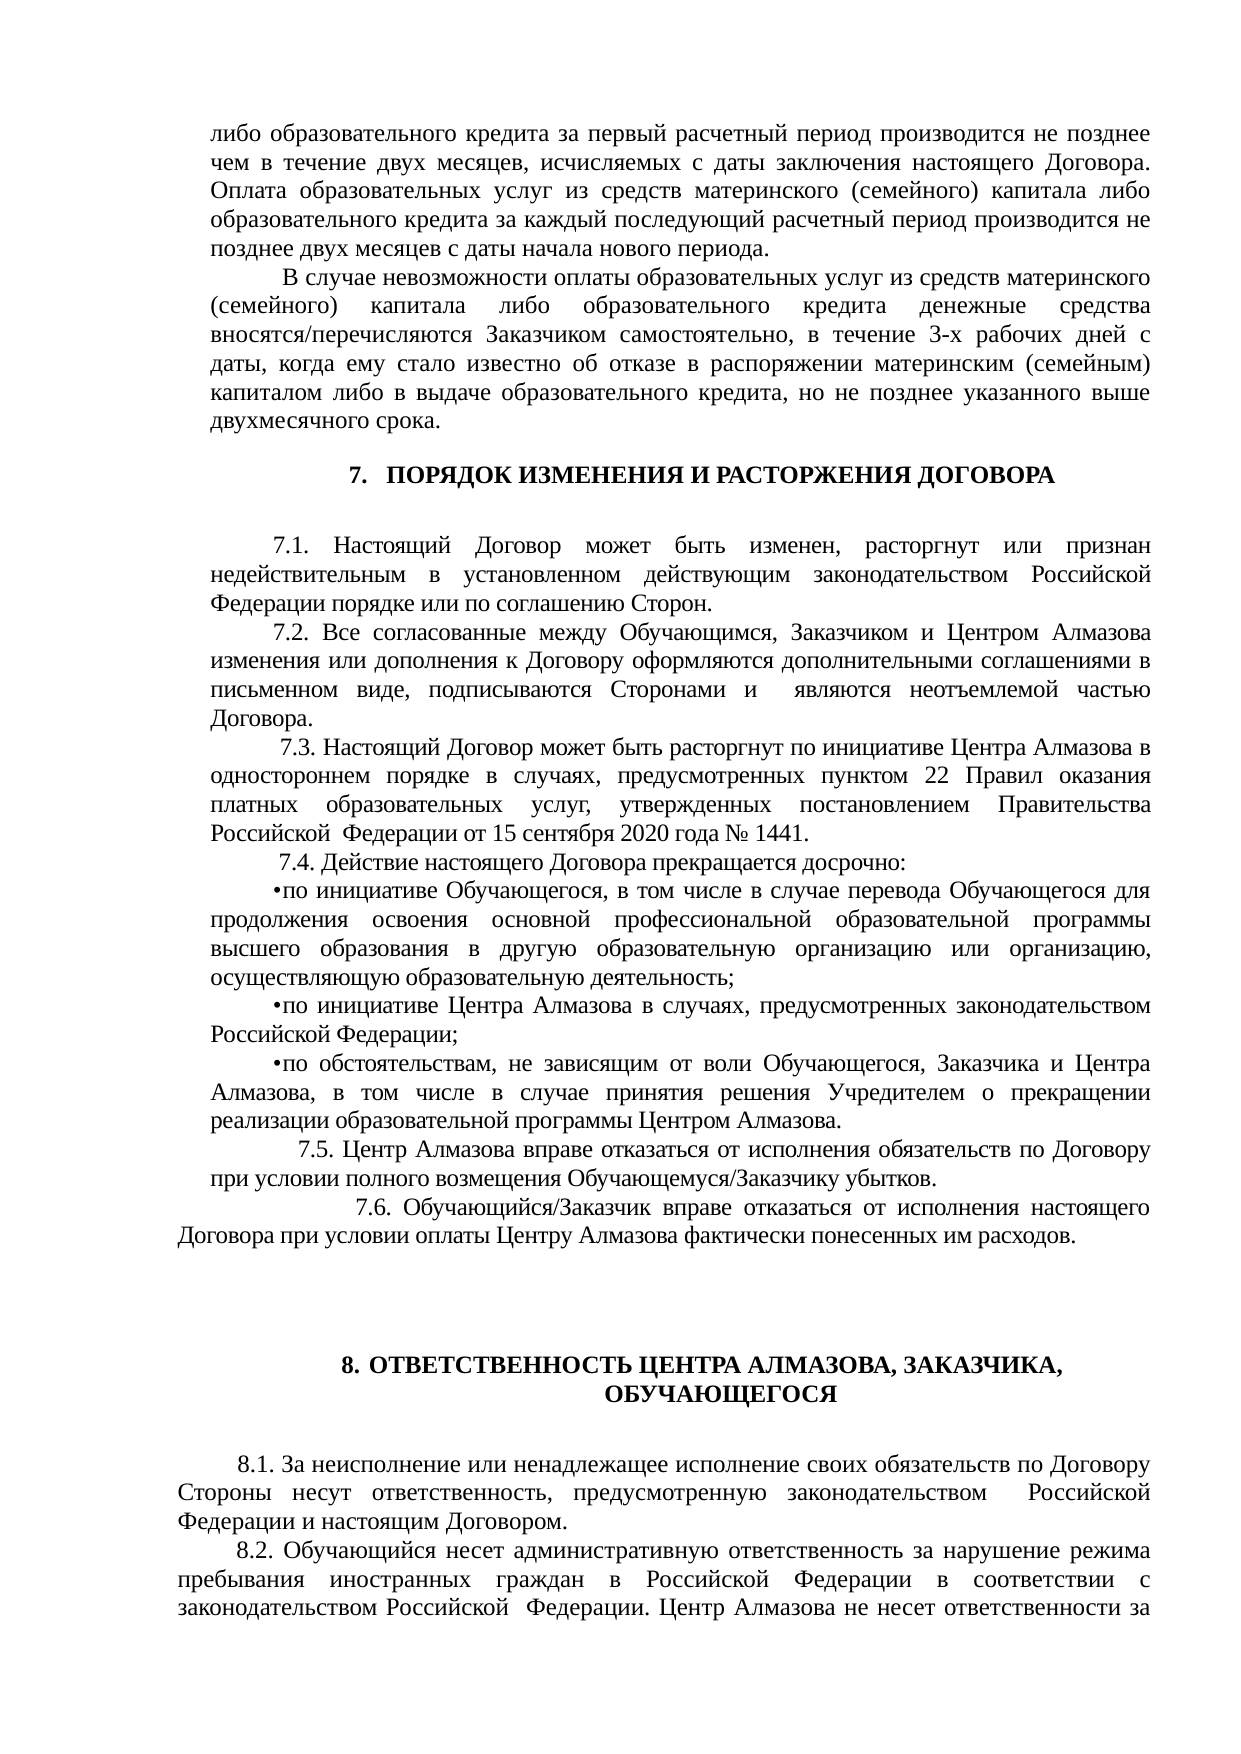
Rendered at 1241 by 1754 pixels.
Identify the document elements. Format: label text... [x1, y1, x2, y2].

text 7.6. Обучающийся/Заказчик вправе отказаться от исполнения настоящего Договора при условии оплаты Центру Алмазова фактически понесенных им расходов. [177, 1192, 1152, 1249]
text 7.1. Настоящий Договор может быть изменен, расторгнут или признан недействительным в установленном действующим законодательством Российской Федерации порядке или по соглашению Сторон. [210, 531, 1152, 617]
text • по инициативе Центра Алмазова в случаях, предусмотренных законодательством Российской Федерации; [210, 991, 1152, 1048]
text 7.2. Все согласованные между Обучающимся, Заказчиком и Центром Алмазова изменения или дополнения к Договору оформляются дополнительными соглашениями в письменном виде, подписываются Сторонами и являются неотъемлемой частью Договора. [210, 617, 1152, 732]
text 8.1. За неисполнение или ненадлежащее исполнение своих обязательств по Договору Стороны несут ответственность, предусмотренную законодательством Российской Федерации и настоящим Договором. [177, 1449, 1152, 1535]
text либо образовательного кредита за первый расчетный период производится не позднее чем в течение двух месяцев, исчисляемых с даты заключения настоящего Договора. Оплата образовательных услуг из средств материнского (семейного) капитала либо образовательного кредита за каждый последующий расчетный период производится не позднее двух месяцев с даты начала нового периода. [210, 118, 1152, 262]
text В случае невозможности оплаты образовательных услуг из средств материнского (семейного) капитала либо образовательного кредита денежные средства вносятся/перечисляются Заказчиком самостоятельно, в течение 3-х рабочих дней с даты, когда ему стало известно об отказе в распоряжении материнским (семейным) капиталом либо в выдаче образовательного кредита, но не позднее указанного выше двухмесячного срока. [210, 262, 1152, 434]
text 7.5. Центр Алмазова вправе отказаться от исполнения обязательств по Договору при условии полного возмещения Обучающемуся/Заказчику убытков. [210, 1134, 1152, 1192]
text 8.2. Обучающийся несет административную ответственность за нарушение режима пребывания иностранных граждан в Российской Федерации в соответствии с законодательством Российской Федерации. Центр Алмазова не несет ответственности за [177, 1535, 1152, 1621]
text • по инициативе Обучающегося, в том числе в случае перевода Обучающегося для продолжения освоения основной профессиональной образовательной программы высшего образования в другую образовательную организацию или организацию, осуществляющую образовательную деятельность; [210, 876, 1152, 991]
subtitle ОТВЕТСТВЕННОСТЬ ЦЕНТРА АЛМАЗОВА, ЗАКАЗЧИКА, ОБУЧАЮЩЕГОСЯ [252, 1350, 1152, 1407]
text • по обстоятельствам, не зависящим от воли Обучающегося, Заказчика и Центра Алмазова, в том числе в случае принятия решения Учредителем о прекращении реализации образовательной программы Центром Алмазова. [210, 1048, 1152, 1134]
subtitle ПОРЯДОК ИЗМЕНЕНИЯ И РАСТОРЖЕНИЯ ДОГОВОРА [252, 463, 1152, 489]
text 7.3. Настоящий Договор может быть расторгнут по инициативе Центра Алмазова в одностороннем порядке в случаях, предусмотренных пунктом 22 Правил оказания платных образовательных услуг, утвержденных постановлением Правительства Российской Федерации от 15 сентября 2020 года № 1441. [210, 732, 1152, 847]
text 7.4. Действие настоящего Договора прекращается досрочно: [210, 847, 1152, 876]
